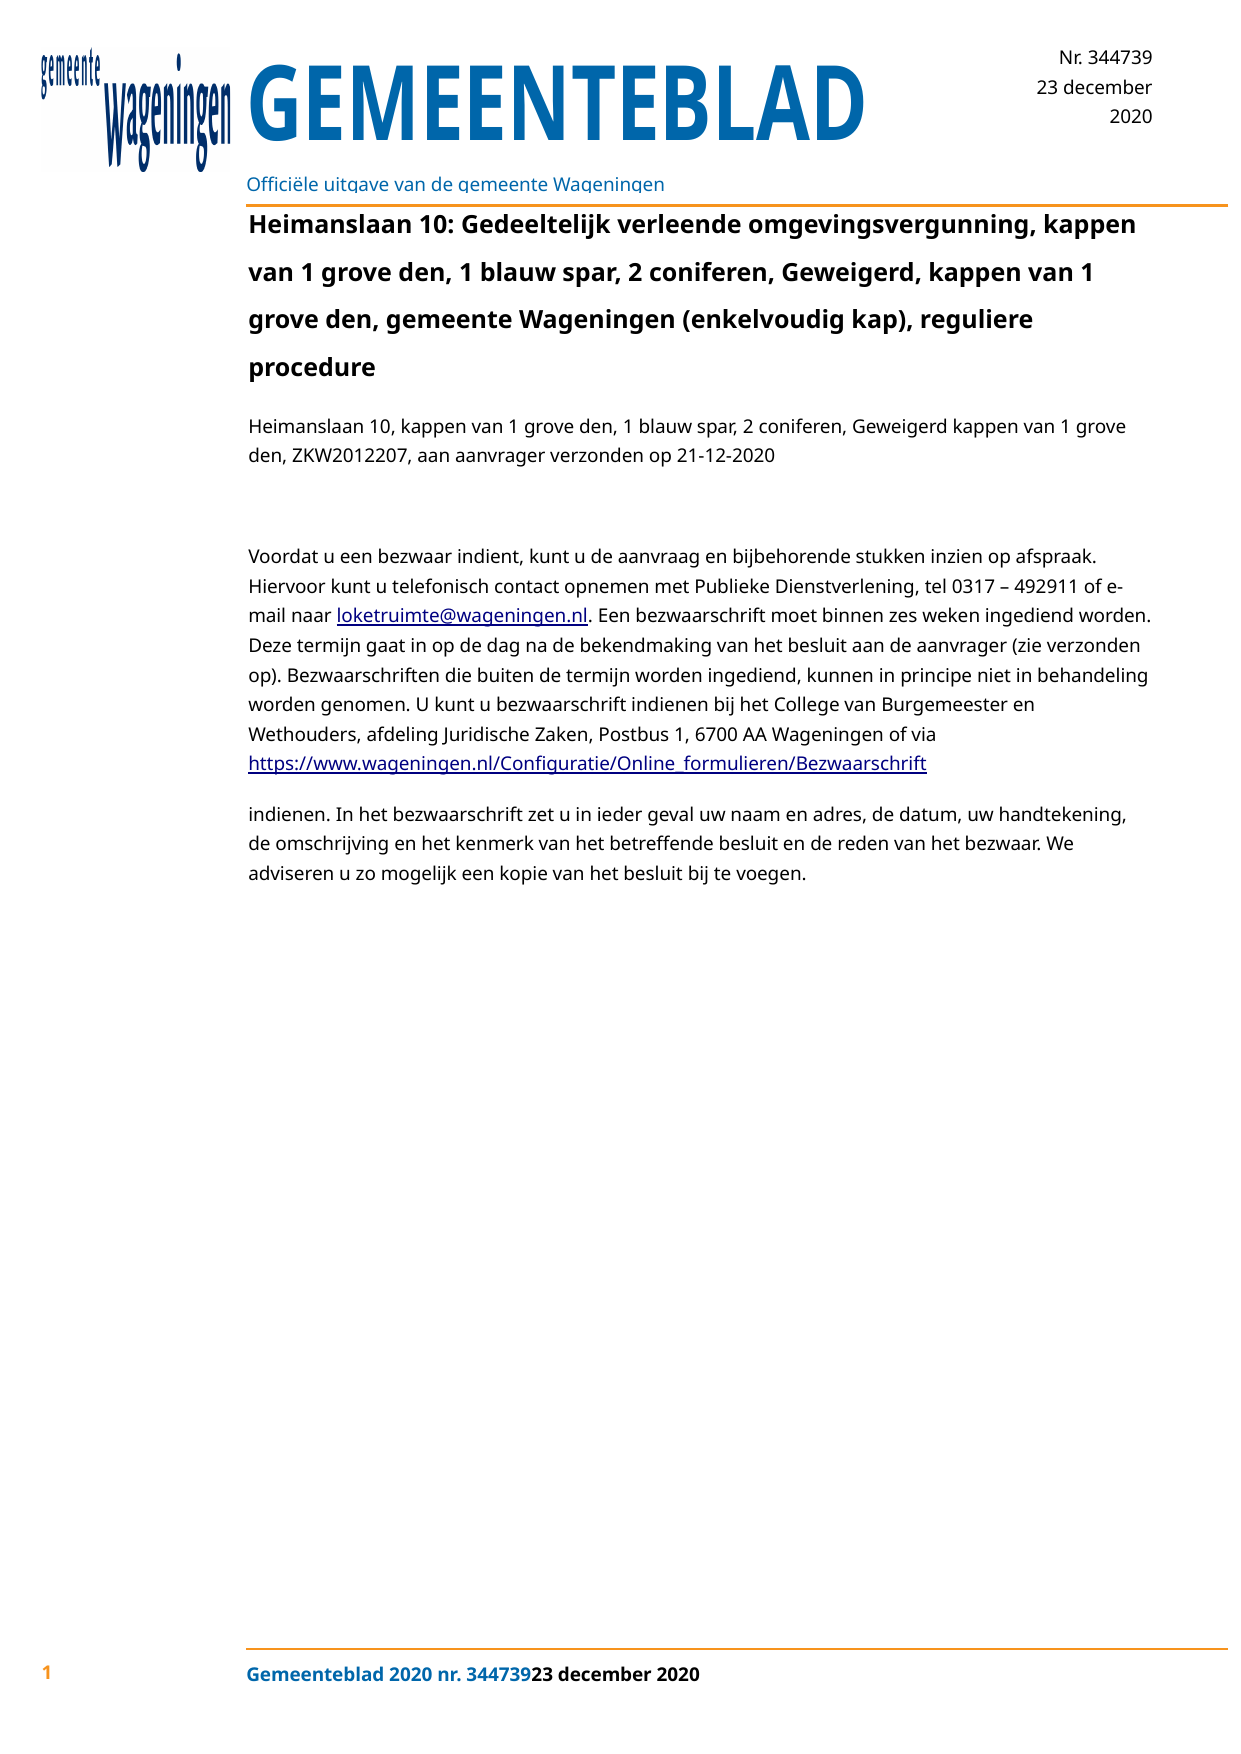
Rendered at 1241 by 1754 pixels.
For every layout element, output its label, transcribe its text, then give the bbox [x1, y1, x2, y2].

picture [41, 47, 231, 172]
text Heimanslaan 10: Gedeeltelijk verleende omgevingsvergunning, kappen van 1 grove den, 1 blauw spar, 2 coniferen, Geweigerd, kappen van 1 grove den, gemeente Wageningen (enkelvoudig kap), reguliere procedure [248, 207, 1152, 384]
text Voordat u een bezwaar indient, kunt u de aanvraag en bijbehorende stukken inzien op afspraak. Hiervoor kunt u telefonisch contact opnemen met Publieke Dienstverlening, tel 0317 – 492911 of e-mail naar loketruimte@wageningen.nl. Een bezwaarschrift moet binnen zes weken ingediend worden. Deze termijn gaat in op de dag na de bekendmaking van het besluit aan de aanvrager (zie verzonden op). Bezwaarschriften die buiten de termijn worden ingediend, kunnen in principe niet in behandeling worden genomen. U kunt u bezwaarschrift indienen bij het College van Burgemeester en Wethouders, afdeling Juridische Zaken, Postbus 1, 6700 AA Wageningen of via https://www.wageningen.nl/Configuratie/Online_formulieren/Bezwaarschrift [248, 543, 1152, 776]
text indienen. In het bezwaarschrift zet u in ieder geval uw naam en adres, de datum, uw handtekening, de omschrijving en het kenmerk van het betreffende besluit en de reden van het bezwaar. We adviseren u zo mogelijk een kopie van het besluit bij te voegen. [248, 801, 1152, 886]
text Heimanslaan 10, kappen van 1 grove den, 1 blauw spar, 2 coniferen, Geweigerd kappen van 1 grove den, ZKW2012207, aan aanvrager verzonden op 21-12-2020 [248, 413, 1152, 468]
